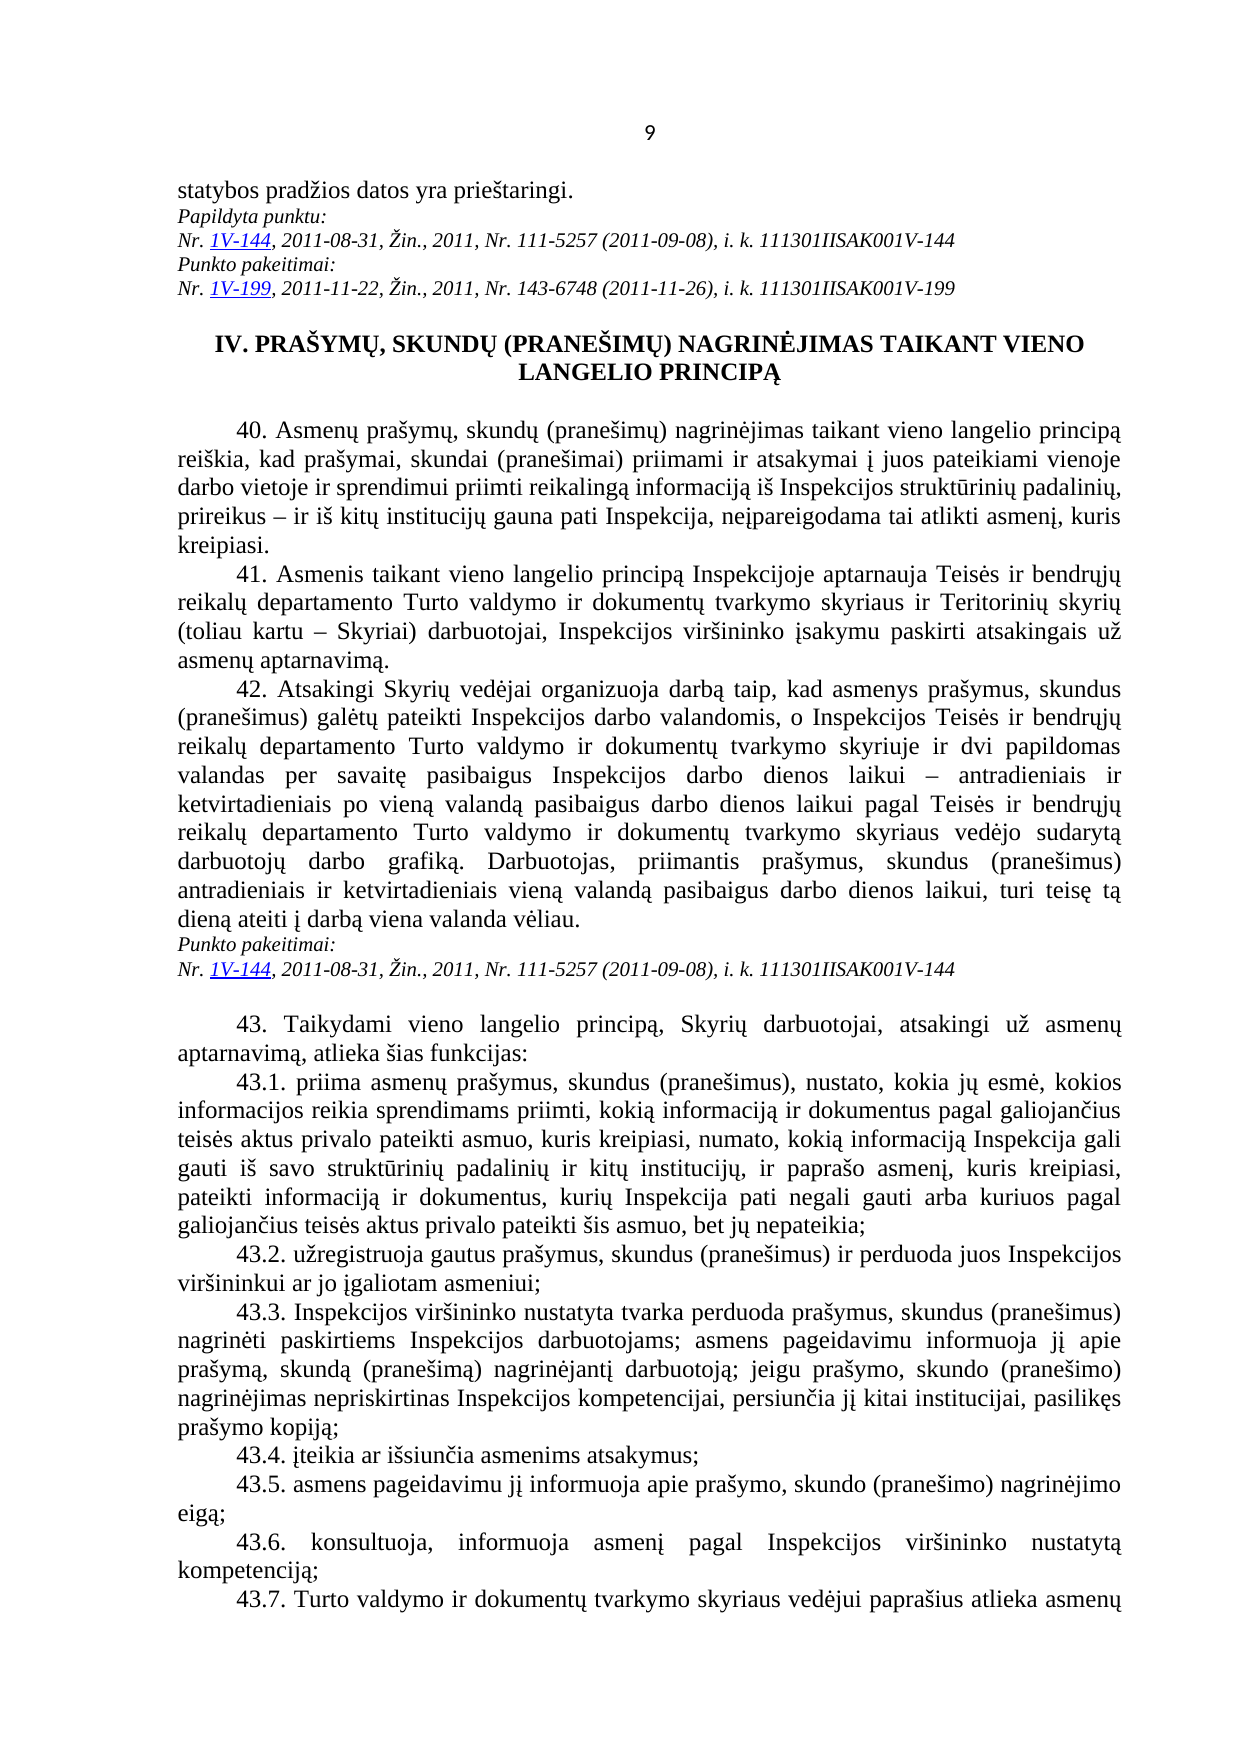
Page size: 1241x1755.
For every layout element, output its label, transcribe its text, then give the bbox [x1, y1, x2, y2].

text Nr. 1V-144, 2011-08-31, Žin., 2011, Nr. 111-5257 (2011-09-08), i. k. 111301IISAK001V-144 [177, 228, 1122, 252]
text 43.1. priima asmenų prašymus, skundus (pranešimus), nustato, kokia jų esmė, kokios informacijos reikia sprendimams priimti, kokią informaciją ir dokumentus pagal galiojančius teisės aktus privalo pateikti asmuo, kuris kreipiasi, numato, kokią informaciją Inspekcija gali gauti iš savo struktūrinių padalinių ir kitų institucijų, ir paprašo asmenį, kuris kreipiasi, pateikti informaciją ir dokumentus, kurių Inspekcija pati negali gauti arba kuriuos pagal galiojančius teisės aktus privalo pateikti šis asmuo, bet jų nepateikia; [177, 1067, 1122, 1239]
text statybos pradžios datos yra prieštaringi. [177, 175, 1122, 204]
text 40. Asmenų prašymų, skundų (pranešimų) nagrinėjimas taikant vieno langelio principą reiškia, kad prašymai, skundai (pranešimai) priimami ir atsakymai į juos pateikiami vienoje darbo vietoje ir sprendimui priimti reikalingą informaciją iš Inspekcijos struktūrinių padalinių, prireikus – ir iš kitų institucijų gauna pati Inspekcija, neįpareigodama tai atlikti asmenį, kuris kreipiasi. [177, 415, 1122, 559]
text Nr. 1V-144, 2011-08-31, Žin., 2011, Nr. 111-5257 (2011-09-08), i. k. 111301IISAK001V-144 [177, 956, 1122, 981]
text Papildyta punktu: [177, 204, 1122, 228]
text 43. Taikydami vieno langelio principą, Skyrių darbuotojai, atsakingi už asmenų aptarnavimą, atlieka šias funkcijas: [177, 1009, 1122, 1067]
text Punkto pakeitimai: [177, 252, 1122, 276]
text 43.2. užregistruoja gautus prašymus, skundus (pranešimus) ir perduoda juos Inspekcijos viršininkui ar jo įgaliotam asmeniui; [177, 1239, 1122, 1297]
text 41. Asmenis taikant vieno langelio principą Inspekcijoje aptarnauja Teisės ir bendrųjų reikalų departamento Turto valdymo ir dokumentų tvarkymo skyriaus ir Teritorinių skyrių (toliau kartu – Skyriai) darbuotojai, Inspekcijos viršininko įsakymu paskirti atsakingais už asmenų aptarnavimą. [177, 559, 1122, 674]
text 43.4. įteikia ar išsiunčia asmenims atsakymus; [177, 1441, 1122, 1469]
text 43.5. asmens pageidavimu jį informuoja apie prašymo, skundo (pranešimo) nagrinėjimo eigą; [177, 1469, 1122, 1527]
text 43.6. konsultuoja, informuoja asmenį pagal Inspekcijos viršininko nustatytą kompetenciją; [177, 1527, 1122, 1584]
text Nr. 1V-199, 2011-11-22, Žin., 2011, Nr. 143-6748 (2011-11-26), i. k. 111301IISAK001V-199 [177, 276, 1122, 300]
text Punkto pakeitimai: [177, 932, 1122, 956]
text 42. Atsakingi Skyrių vedėjai organizuoja darbą taip, kad asmenys prašymus, skundus (pranešimus) galėtų pateikti Inspekcijos darbo valandomis, o Inspekcijos Teisės ir bendrųjų reikalų departamento Turto valdymo ir dokumentų tvarkymo skyriuje ir dvi papildomas valandas per savaitę pasibaigus Inspekcijos darbo dienos laikui – antradieniais ir ketvirtadieniais po vieną valandą pasibaigus darbo dienos laikui pagal Teisės ir bendrųjų reikalų departamento Turto valdymo ir dokumentų tvarkymo skyriaus vedėjo sudarytą darbuotojų darbo grafiką. Darbuotojas, priimantis prašymus, skundus (pranešimus) antradieniais ir ketvirtadieniais vieną valandą pasibaigus darbo dienos laikui, turi teisę tą dieną ateiti į darbą viena valanda vėliau. [177, 674, 1122, 932]
text 43.3. Inspekcijos viršininko nustatyta tvarka perduoda prašymus, skundus (pranešimus) nagrinėti paskirtiems Inspekcijos darbuotojams; asmens pageidavimu informuoja jį apie prašymą, skundą (pranešimą) nagrinėjantį darbuotoją; jeigu prašymo, skundo (pranešimo) nagrinėjimas nepriskirtinas Inspekcijos kompetencijai, persiunčia jį kitai institucijai, pasilikęs prašymo kopiją; [177, 1297, 1122, 1441]
text 43.7. Turto valdymo ir dokumentų tvarkymo skyriaus vedėjui paprašius atlieka asmenų [177, 1584, 1122, 1613]
text IV. PRAŠYMŲ, SKUNDŲ (PRANEŠIMŲ) NAGRINĖJIMAS TAIKANT VIENO LANGELIO PRINCIPĄ [177, 329, 1122, 386]
